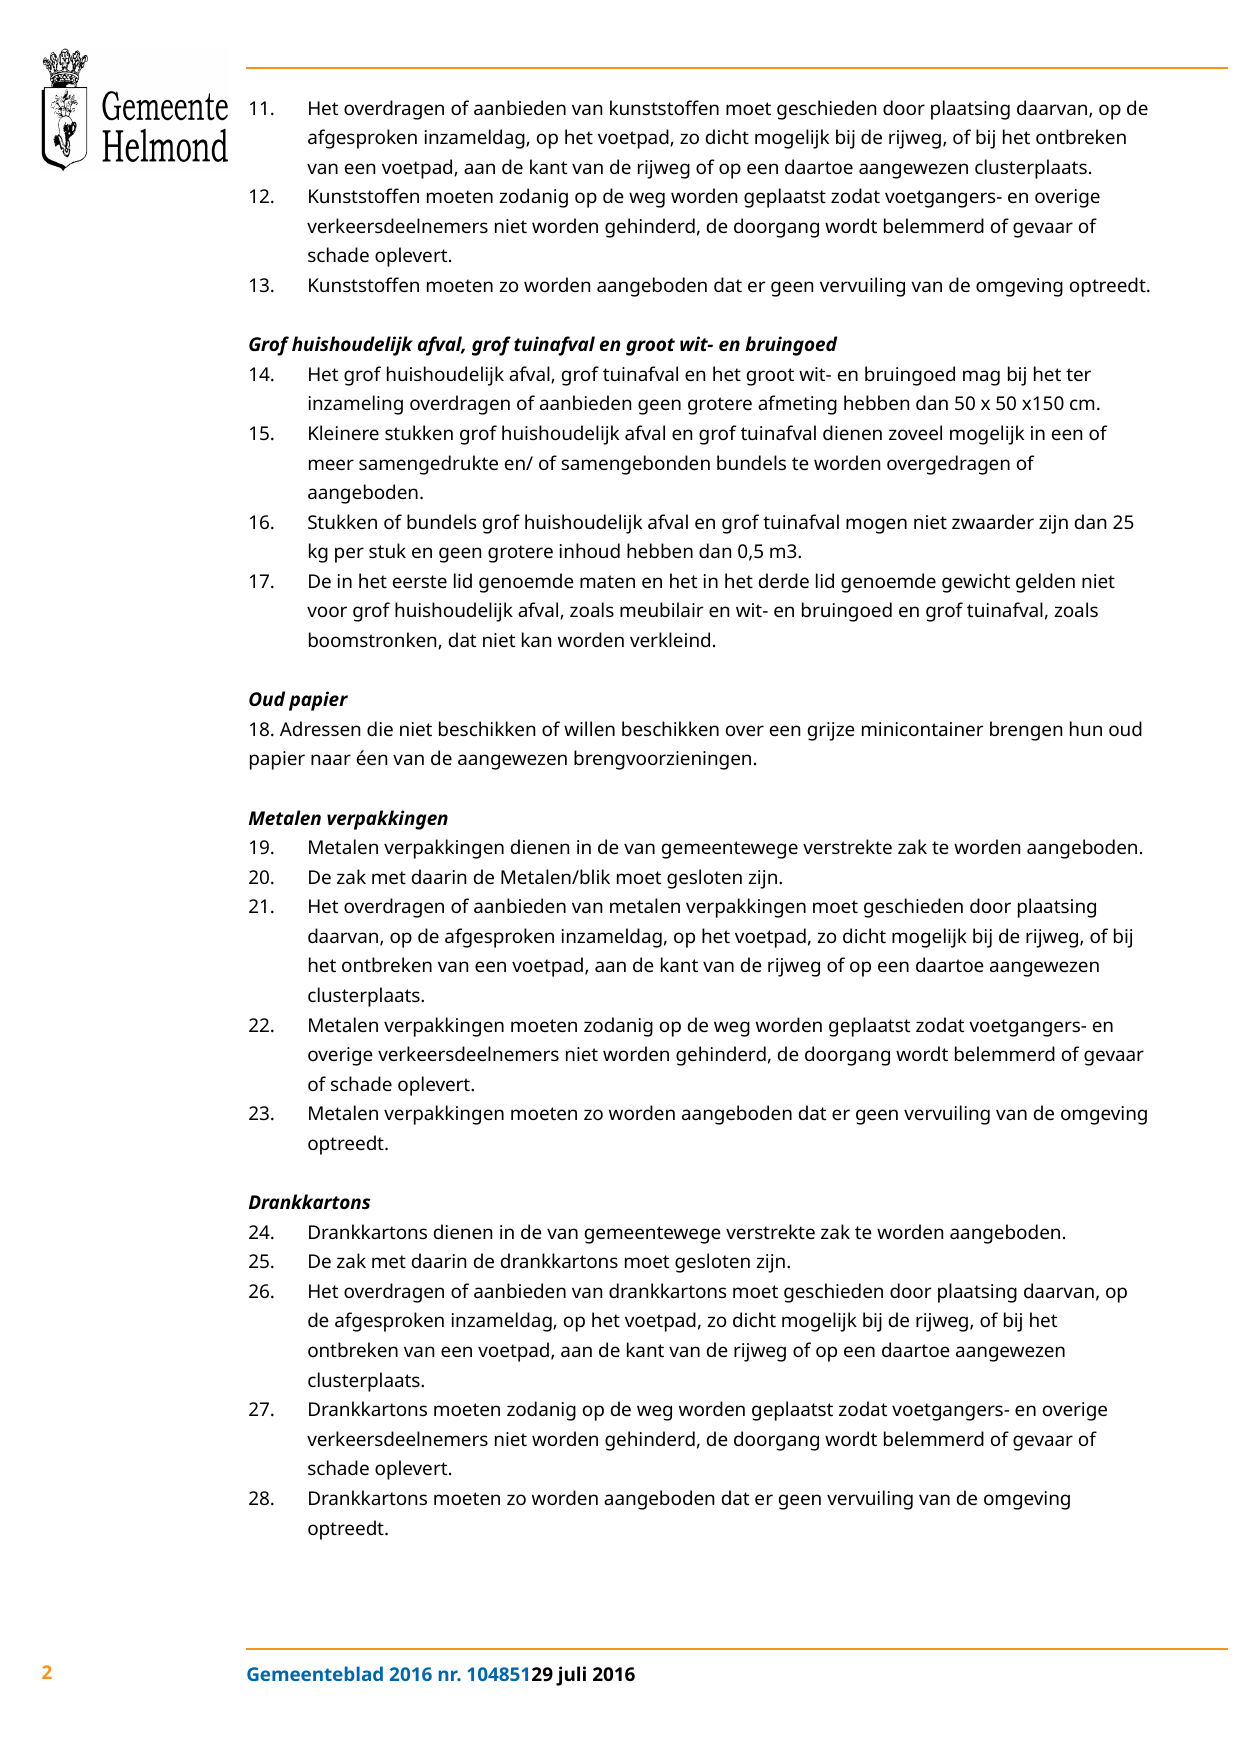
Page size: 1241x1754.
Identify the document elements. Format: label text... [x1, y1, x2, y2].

list Het overdragen of aanbieden van kunststoffen moet geschieden door plaatsing daarvan, op de afgesproken inzameldag, op het voetpad, zo dicht mogelijk bij de rijweg, of bij het ontbreken van een voetpad, aan de kant van de rijweg of op een daartoe aangewezen clusterplaats. [248, 95, 1152, 180]
list Kunststoffen moeten zo worden aangeboden dat er geen vervuiling van de omgeving optreedt. [248, 272, 1152, 298]
list Metalen verpakkingen moeten zodanig op de weg worden geplaatst zodat voetgangers- en overige verkeersdeelnemers niet worden gehinderd, de doorgang wordt belemmerd of gevaar of schade oplevert. [248, 1012, 1152, 1097]
text Oud papier [248, 686, 1152, 712]
list De zak met daarin de drankkartons moet gesloten zijn. [248, 1248, 1152, 1274]
text 18. Adressen die niet beschikken of willen beschikken over een grijze minicontainer brengen hun oud papier naar éen van de aangewezen brengvoorzieningen. [248, 716, 1152, 771]
list Het overdragen of aanbieden van drankkartons moet geschieden door plaatsing daarvan, op de afgesproken inzameldag, op het voetpad, zo dicht mogelijk bij de rijweg, of bij het ontbreken van een voetpad, aan de kant van de rijweg of op een daartoe aangewezen clusterplaats. [248, 1278, 1152, 1393]
list De zak met daarin de Metalen/blik moet gesloten zijn. [248, 864, 1152, 890]
list Drankkartons dienen in de van gemeentewege verstrekte zak te worden aangeboden. [248, 1219, 1152, 1245]
list Metalen verpakkingen moeten zo worden aangeboden dat er geen vervuiling van de omgeving optreedt. [248, 1101, 1152, 1156]
picture [41, 47, 231, 172]
text Grof huishoudelijk afval, grof tuinafval en groot wit- en bruingoed [248, 331, 1152, 357]
list Drankkartons moeten zodanig op de weg worden geplaatst zodat voetgangers- en overige verkeersdeelnemers niet worden gehinderd, de doorgang wordt belemmerd of gevaar of schade oplevert. [248, 1396, 1152, 1481]
list Stukken of bundels grof huishoudelijk afval en grof tuinafval mogen niet zwaarder zijn dan 25 kg per stuk en geen grotere inhoud hebben dan 0,5 m3. [248, 509, 1152, 564]
list Kunststoffen moeten zodanig op de weg worden geplaatst zodat voetgangers- en overige verkeersdeelnemers niet worden gehinderd, de doorgang wordt belemmerd of gevaar of schade oplevert. [248, 183, 1152, 268]
list Kleinere stukken grof huishoudelijk afval en grof tuinafval dienen zoveel mogelijk in een of meer samengedrukte en/ of samengebonden bundels te worden overgedragen of aangeboden. [248, 420, 1152, 505]
text Drankkartons [248, 1189, 1152, 1215]
list De in het eerste lid genoemde maten en het in het derde lid genoemde gewicht gelden niet voor grof huishoudelijk afval, zoals meubilair en wit- en bruingoed en grof tuinafval, zoals boomstronken, dat niet kan worden verkleind. [248, 568, 1152, 653]
list Drankkartons moeten zo worden aangeboden dat er geen vervuiling van de omgeving optreedt. [248, 1485, 1152, 1541]
text Metalen verpakkingen [248, 805, 1152, 831]
list Het grof huishoudelijk afval, grof tuinafval en het groot wit- en bruingoed mag bij het ter inzameling overdragen of aanbieden geen grotere afmeting hebben dan 50 x 50 x150 cm. [248, 361, 1152, 416]
list Metalen verpakkingen dienen in de van gemeentewege verstrekte zak te worden aangeboden. [248, 834, 1152, 860]
list Het overdragen of aanbieden van metalen verpakkingen moet geschieden door plaatsing daarvan, op de afgesproken inzameldag, op het voetpad, zo dicht mogelijk bij de rijweg, of bij het ontbreken van een voetpad, aan de kant van de rijweg of op een daartoe aangewezen clusterplaats. [248, 893, 1152, 1008]
